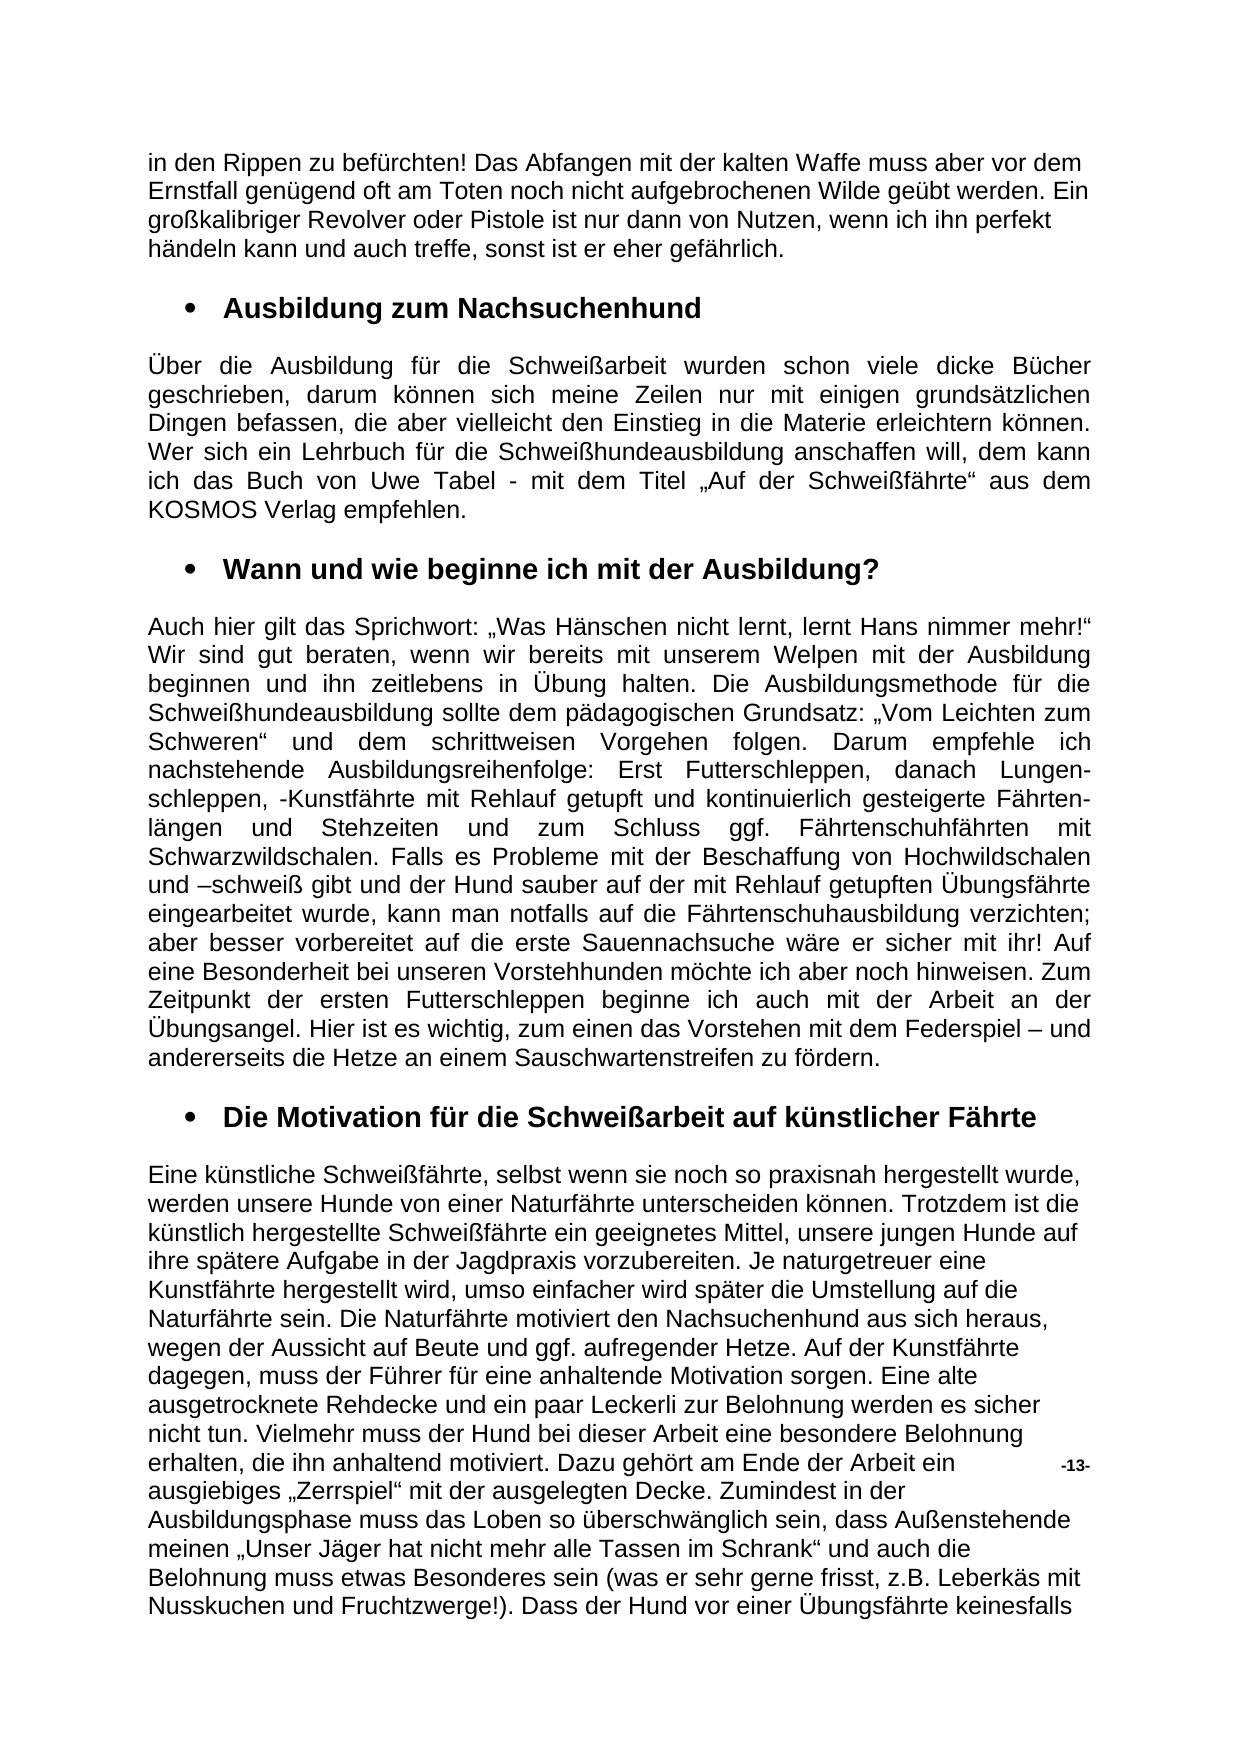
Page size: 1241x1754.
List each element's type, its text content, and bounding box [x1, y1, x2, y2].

text Auch hier gilt das Sprichwort: „Was Hänschen nicht lernt, lernt Hans nimmer mehr!“ Wir sind gut beraten, wenn wir bereits mit unserem Welpen mit der Ausbildung beginnen und ihn zeitlebens in Übung halten. Die Ausbildungsmethode für die Schweißhundeausbildung sollte dem pädagogischen Grundsatz: „Vom Leichten zum Schweren“ und dem schrittweisen Vorgehen folgen. Darum empfehle ich nachstehende Ausbildungsreihenfolge: Erst Futterschleppen, danach Lungen-schleppen, -Kunstfährte mit Rehlauf getupft und kontinuierlich gesteigerte Fährten-längen und Stehzeiten und zum Schluss ggf. Fährtenschuhfährten mit Schwarzwildschalen. Falls es Probleme mit der Beschaffung von Hochwildschalen und –schweiß gibt und der Hund sauber auf der mit Rehlauf getupften Übungsfährte eingearbeitet wurde, kann man notfalls auf die Fährtenschuhausbildung verzichten; aber besser vorbereitet auf die erste Sauennachsuche wäre er sicher mit ihr! Auf eine Besonderheit bei unseren Vorstehhunden möchte ich aber noch hinweisen. Zum Zeitpunkt der ersten Futterschleppen beginne ich auch mit der Arbeit an der Übungsangel. Hier ist es wichtig, zum einen das Vorstehen mit dem Federspiel – und andererseits die Hetze an einem Sauschwartenstreifen zu fördern. [148, 612, 1093, 1072]
text in den Rippen zu befürchten! Das Abfangen mit der kalten Waffe muss aber vor dem Ernstfall genügend oft am Toten noch nicht aufgebrochenen Wilde geübt werden. Ein großkalibriger Revolver oder Pistole ist nur dann von Nutzen, wenn ich ihn perfekt händeln kann und auch treffe, sonst ist er eher gefährlich. [148, 148, 1093, 263]
text ausgiebiges „Zerrspiel“ mit der ausgelegten Decke. Zumindest in der Ausbildungsphase muss das Loben so überschwänglich sein, dass Außenstehende meinen „Unser Jäger hat nicht mehr alle Tassen im Schrank“ und auch die Belohnung muss etwas Besonderes sein (was er sehr gerne frisst, z.B. Leberkäs mit Nusskuchen und Fruchtzwerge!). Dass der Hund vor einer Übungsfährte keinesfalls [148, 1476, 1093, 1620]
text Über die Ausbildung für die Schweißarbeit wurden schon viele dicke Bücher geschrieben, darum können sich meine Zeilen nur mit einigen grundsätzlichen Dingen befassen, die aber vielleicht den Einstieg in die Materie erleichtern können. Wer sich ein Lehrbuch für die Schweißhundeausbildung anschaffen will, dem kann ich das Buch von Uwe Tabel - mit dem Titel „Auf der Schweißfährte“ aus dem KOSMOS Verlag empfehlen. [148, 351, 1093, 523]
text Eine künstliche Schweißfährte, selbst wenn sie noch so praxisnah hergestellt wurde, werden unsere Hunde von einer Naturfährte unterscheiden können. Trotzdem ist die künstlich hergestellte Schweißfährte ein geeignetes Mittel, unsere jungen Hunde auf ihre spätere Aufgabe in der Jagdpraxis vorzubereiten. Je naturgetreuer eine Kunstfährte hergestellt wird, umso einfacher wird später die Umstellung auf die Naturfährte sein. Die Naturfährte motiviert den Nachsuchenhund aus sich heraus, wegen der Aussicht auf Beute und ggf. aufregender Hetze. Auf der Kunstfährte dagegen, muss der Führer für eine anhaltende Motivation sorgen. Eine alte ausgetrocknete Rehdecke und ein paar Leckerli zur Belohnung werden es sicher nicht tun. Vielmehr muss der Hund bei dieser Arbeit eine besondere Belohnung erhalten, die ihn anhaltend motiviert. Dazu gehört am Ende der Arbeit ein -13- [148, 1160, 1093, 1476]
list Wann und wie beginne ich mit der Ausbildung? [185, 552, 1093, 586]
list Die Motivation für die Schweißarbeit auf künstlicher Fährte [185, 1101, 1093, 1134]
list Ausbildung zum Nachsuchenhund [185, 291, 1093, 325]
